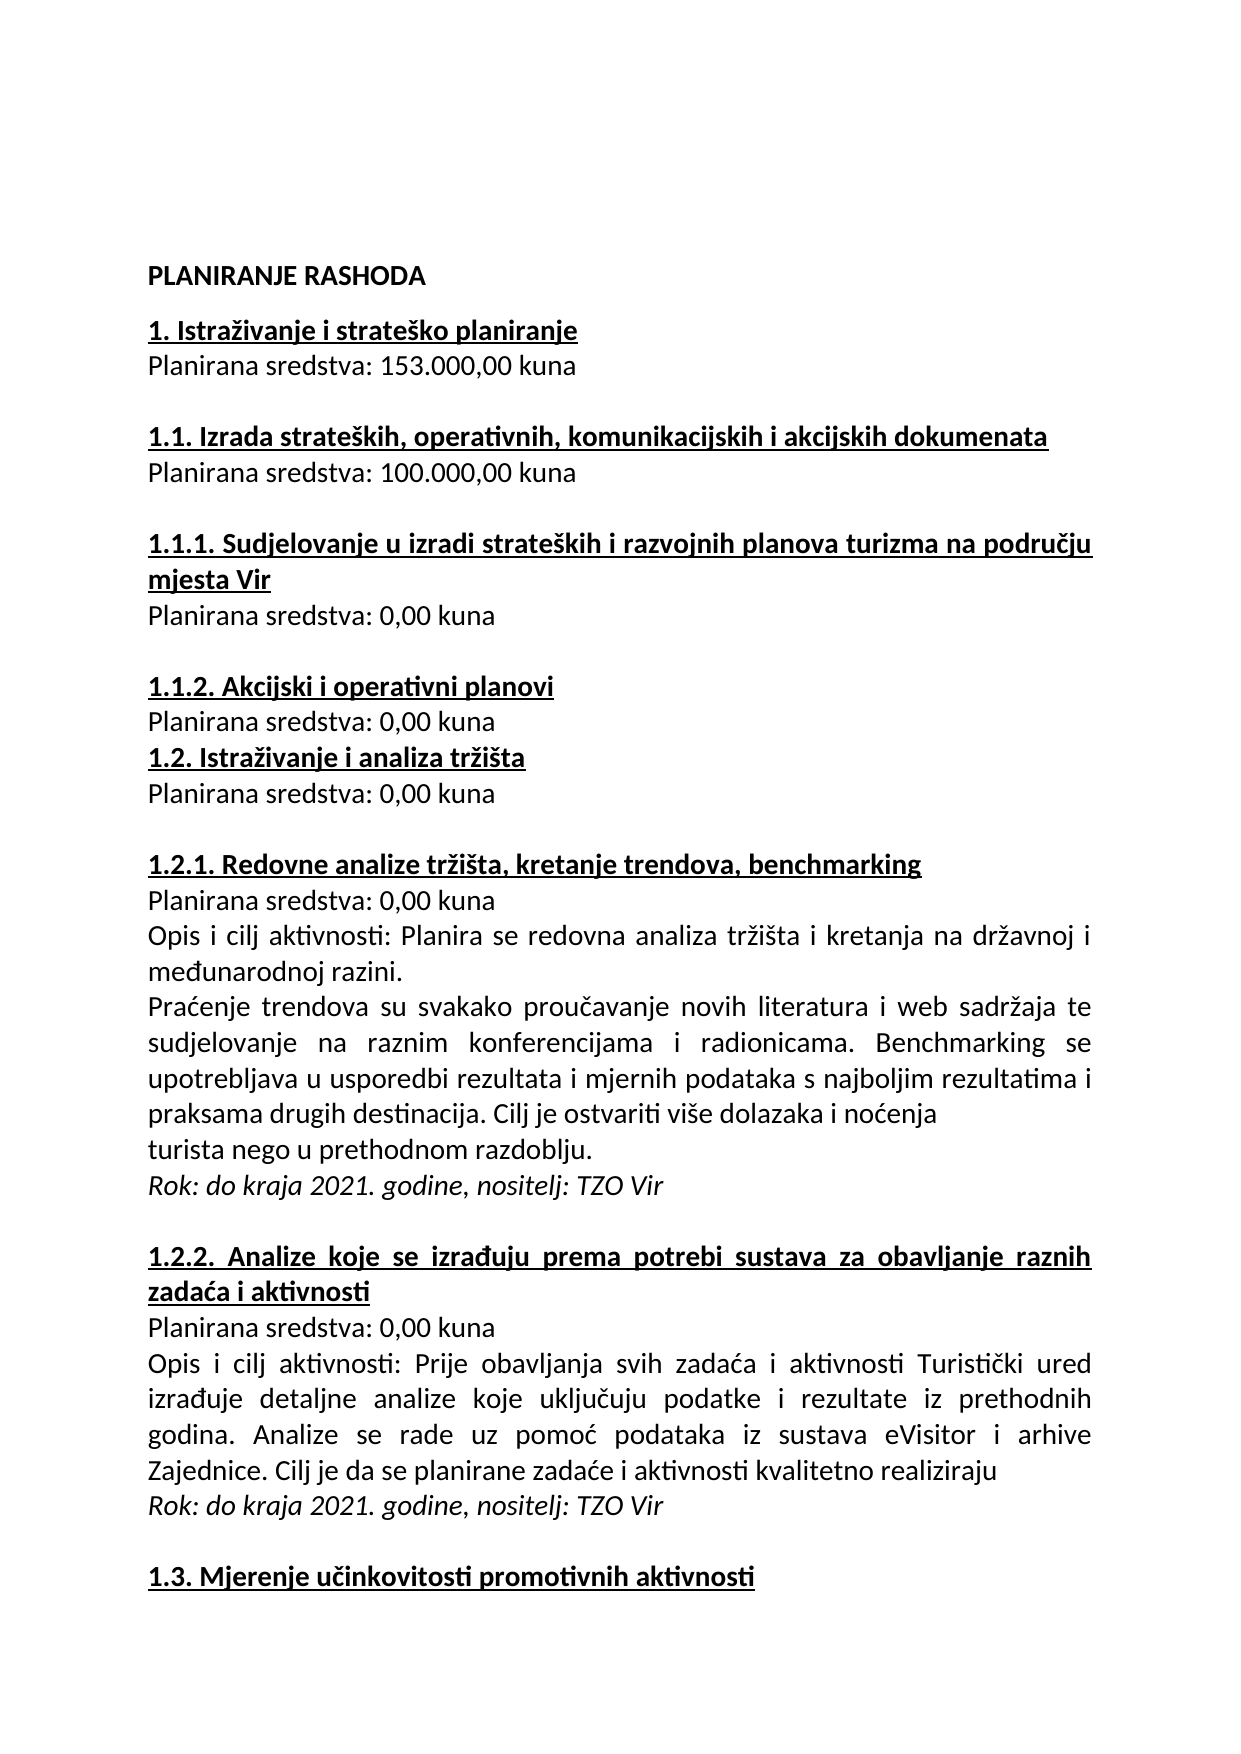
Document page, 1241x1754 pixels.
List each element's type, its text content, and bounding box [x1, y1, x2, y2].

text 1.2. Istraživanje i analiza tržišta [148, 739, 1093, 775]
text Planirana sredstva: 0,00 kuna [148, 775, 1093, 810]
text Planirana sredstva: 0,00 kuna [148, 1309, 1093, 1345]
text 1.3. Mjerenje učinkovitosti promotivnih aktivnosti [148, 1558, 1093, 1594]
text Planirana sredstva: 153.000,00 kuna [148, 347, 1093, 383]
text 1.1.1. Sudjelovanje u izradi strateških i razvojnih planova turizma na području [148, 525, 1093, 556]
text Planirana sredstva: 0,00 kuna [148, 597, 1093, 632]
text Opis i cilj aktivnosti: Prije obavljanja svih zadaća i aktivnosti Turistički ured izrađuje detaljne analize koje uključuju podatke i rezultate iz prethodnih godina. Analize se rade uz pomoć podataka iz sustava eVisitor i arhive Zajednice. Cilj je da se planirane zadaće i aktivnosti kvalitetno realiziraju [148, 1345, 1093, 1487]
text 1.2.2. Analize koje se izrađuju prema potrebi sustava za obavljanje raznih zadaća i aktivnosti [148, 1238, 1093, 1309]
text 1.1. Izrada strateških, operativnih, komunikacijskih i akcijskih dokumenata [148, 418, 1093, 454]
text Rok: do kraja 2021. godine, nositelj: TZO Vir [148, 1167, 1093, 1202]
text 1. Istraživanje i strateško planiranje [148, 312, 1093, 347]
text Planirana sredstva: 100.000,00 kuna [148, 454, 1093, 490]
text turista nego u prethodnom razdoblju. [148, 1131, 1093, 1167]
text Planirana sredstva: 0,00 kuna [148, 703, 1093, 739]
text Rok: do kraja 2021. godine, nositelj: TZO Vir [148, 1487, 1093, 1523]
text 1.2.1. Redovne analize tržišta, kretanje trendova, benchmarking [148, 846, 1093, 882]
text Planirana sredstva: 0,00 kuna [148, 882, 1093, 917]
text PLANIRANJE RASHODA [148, 257, 1093, 293]
text 1.1.2. Akcijski i operativni planovi [148, 668, 1093, 703]
text Praćenje trendova su svakako proučavanje novih literatura i web sadržaja te sudjelovanje na raznim konferencijama i radionicama. Benchmarking se upotrebljava u usporedbi rezultata i mjernih podataka s najboljim rezultatima i praksama drugih destinacija. Cilj je ostvariti više dolazaka i noćenja [148, 988, 1093, 1131]
text Opis i cilj aktivnosti: Planira se redovna analiza tržišta i kretanja na državnoj i međunarodnoj razini. [148, 917, 1093, 988]
text mjesta Vir [148, 558, 1093, 597]
